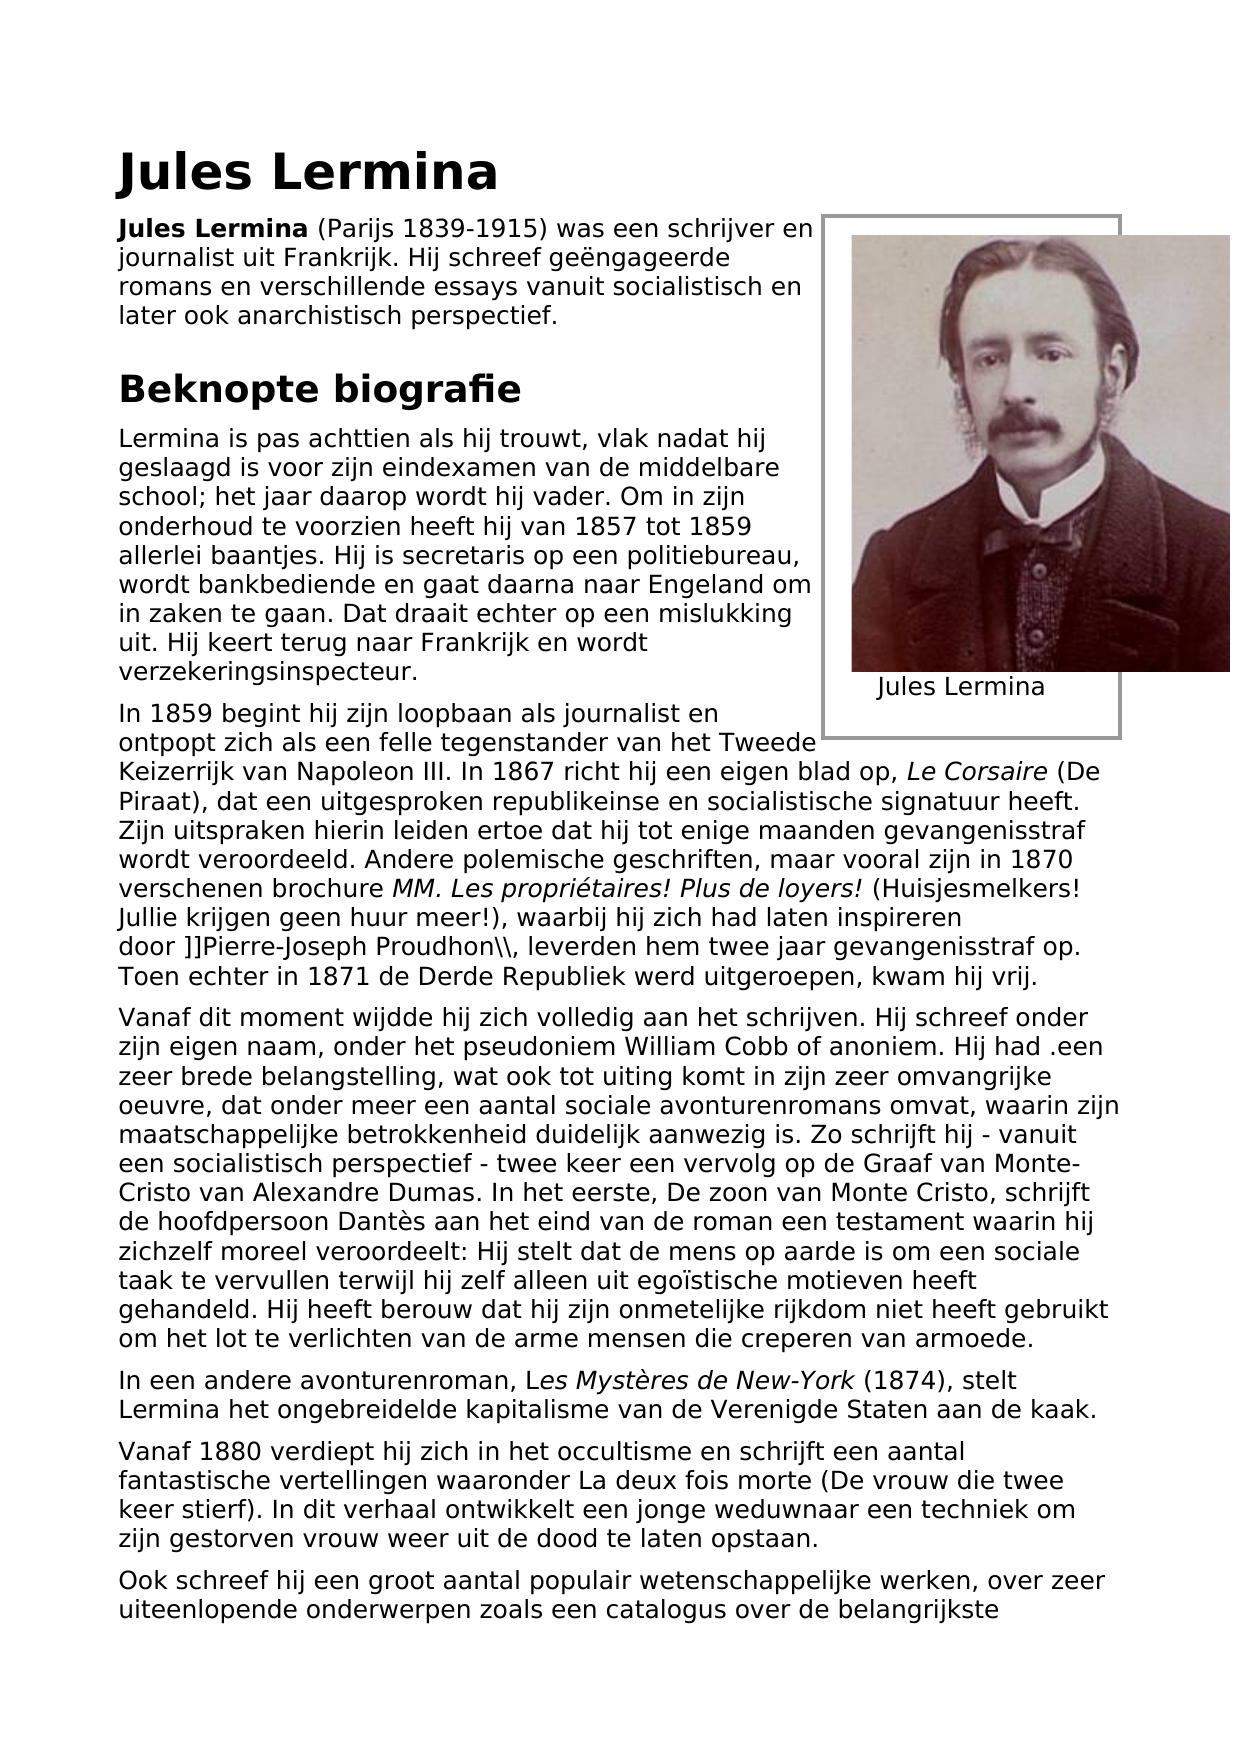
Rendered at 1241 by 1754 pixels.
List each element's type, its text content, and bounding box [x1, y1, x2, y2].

table_header Jules Lermina [834, 218, 1118, 736]
text [825, 218, 834, 736]
text In 1859 begint hij zijn loopbaan als journalist en ontpopt zich als een felle tegenstander van het Tweede Keizerrijk van Napoleon III. In 1867 richt hij een eigen blad op, Le Corsaire (De Piraat), dat een uitgesproken republikeinse en socialistische signatuur heeft. Zijn uitspraken hierin leiden ertoe dat hij tot enige maanden gevangenisstraf wordt veroordeeld. Andere polemische geschriften, maar vooral zijn in 1870 verschenen brochure MM. Les propriétaires! Plus de loyers! (Huisjesmelkers! Jullie krijgen geen huur meer!), waarbij hij zich had laten inspireren door ]]Pierre-Joseph Proudhon\\, leverden hem twee jaar gevangenisstraf op. Toen echter in 1871 de Derde Republiek werd uitgeroepen, kwam hij vrij. [118, 699, 1122, 991]
text Ook schreef hij een groot aantal populair wetenschappelijke werken, over zeer uiteenlopende onderwerpen zoals een catalogus over de belangrijkste [118, 1566, 1122, 1624]
text In een andere avonturenroman, Les Mystères de New-York (1874), stelt Lermina het ongebreidelde kapitalisme van de Verenigde Staten aan de kaak. [118, 1366, 1122, 1424]
subtitle Beknopte biografie [118, 368, 821, 412]
subtitle Jules Lermina [118, 143, 1122, 201]
picture [851, 235, 1230, 672]
text Jules Lermina (Parijs 1839-1915) was een schrijver en journalist uit Frankrijk. Hij schreef geëngageerde romans en verschillende essays vanuit socialistisch en later ook anarchistisch perspectief. [118, 214, 821, 331]
text Vanaf 1880 verdiept hij zich in het occultisme en schrijft een aantal fantastische vertellingen waaronder La deux fois morte (De vrouw die twee keer stierf). In dit verhaal ontwikkelt een jonge weduwnaar een techniek om zijn gestorven vrouw weer uit de dood te laten opstaan. [118, 1437, 1122, 1553]
text Lermina is pas achttien als hij trouwt, vlak nadat hij geslaagd is voor zijn eindexamen van de middelbare school; het jaar daarop wordt hij vader. Om in zijn onderhoud te voorzien heeft hij van 1857 tot 1859 allerlei baantjes. Hij is secretaris op een politiebureau, wordt bankbediende en gaat daarna naar Engeland om in zaken te gaan. Dat draait echter op een mislukking uit. Hij keert terug naar Frankrijk en wordt verzekeringsinspecteur. [118, 424, 821, 687]
text Vanaf dit moment wijdde hij zich volledig aan het schrijven. Hij schreef onder zijn eigen naam, onder het pseudoniem William Cobb of anoniem. Hij had .een zeer brede belangstelling, wat ook tot uiting komt in zijn zeer omvangrijke oeuvre, dat onder meer een aantal sociale avonturenromans omvat, waarin zijn maatschappelijke betrokkenheid duidelijk aanwezig is. Zo schrijft hij - vanuit een socialistisch perspectief - twee keer een vervolg op de Graaf van Monte-Cristo van Alexandre Dumas. In het eerste, De zoon van Monte Cristo, schrijft de hoofdpersoon Dantès aan het eind van de roman een testament waarin hij zichzelf moreel veroordeelt: Hij stelt dat de mens op aarde is om een sociale taak te vervullen terwijl hij zelf alleen uit egoïstische motieven heeft gehandeld. Hij heeft berouw dat hij zijn onmetelijke rijkdom niet heeft gebruikt om het lot te verlichten van de arme mensen die creperen van armoede. [118, 1003, 1122, 1353]
